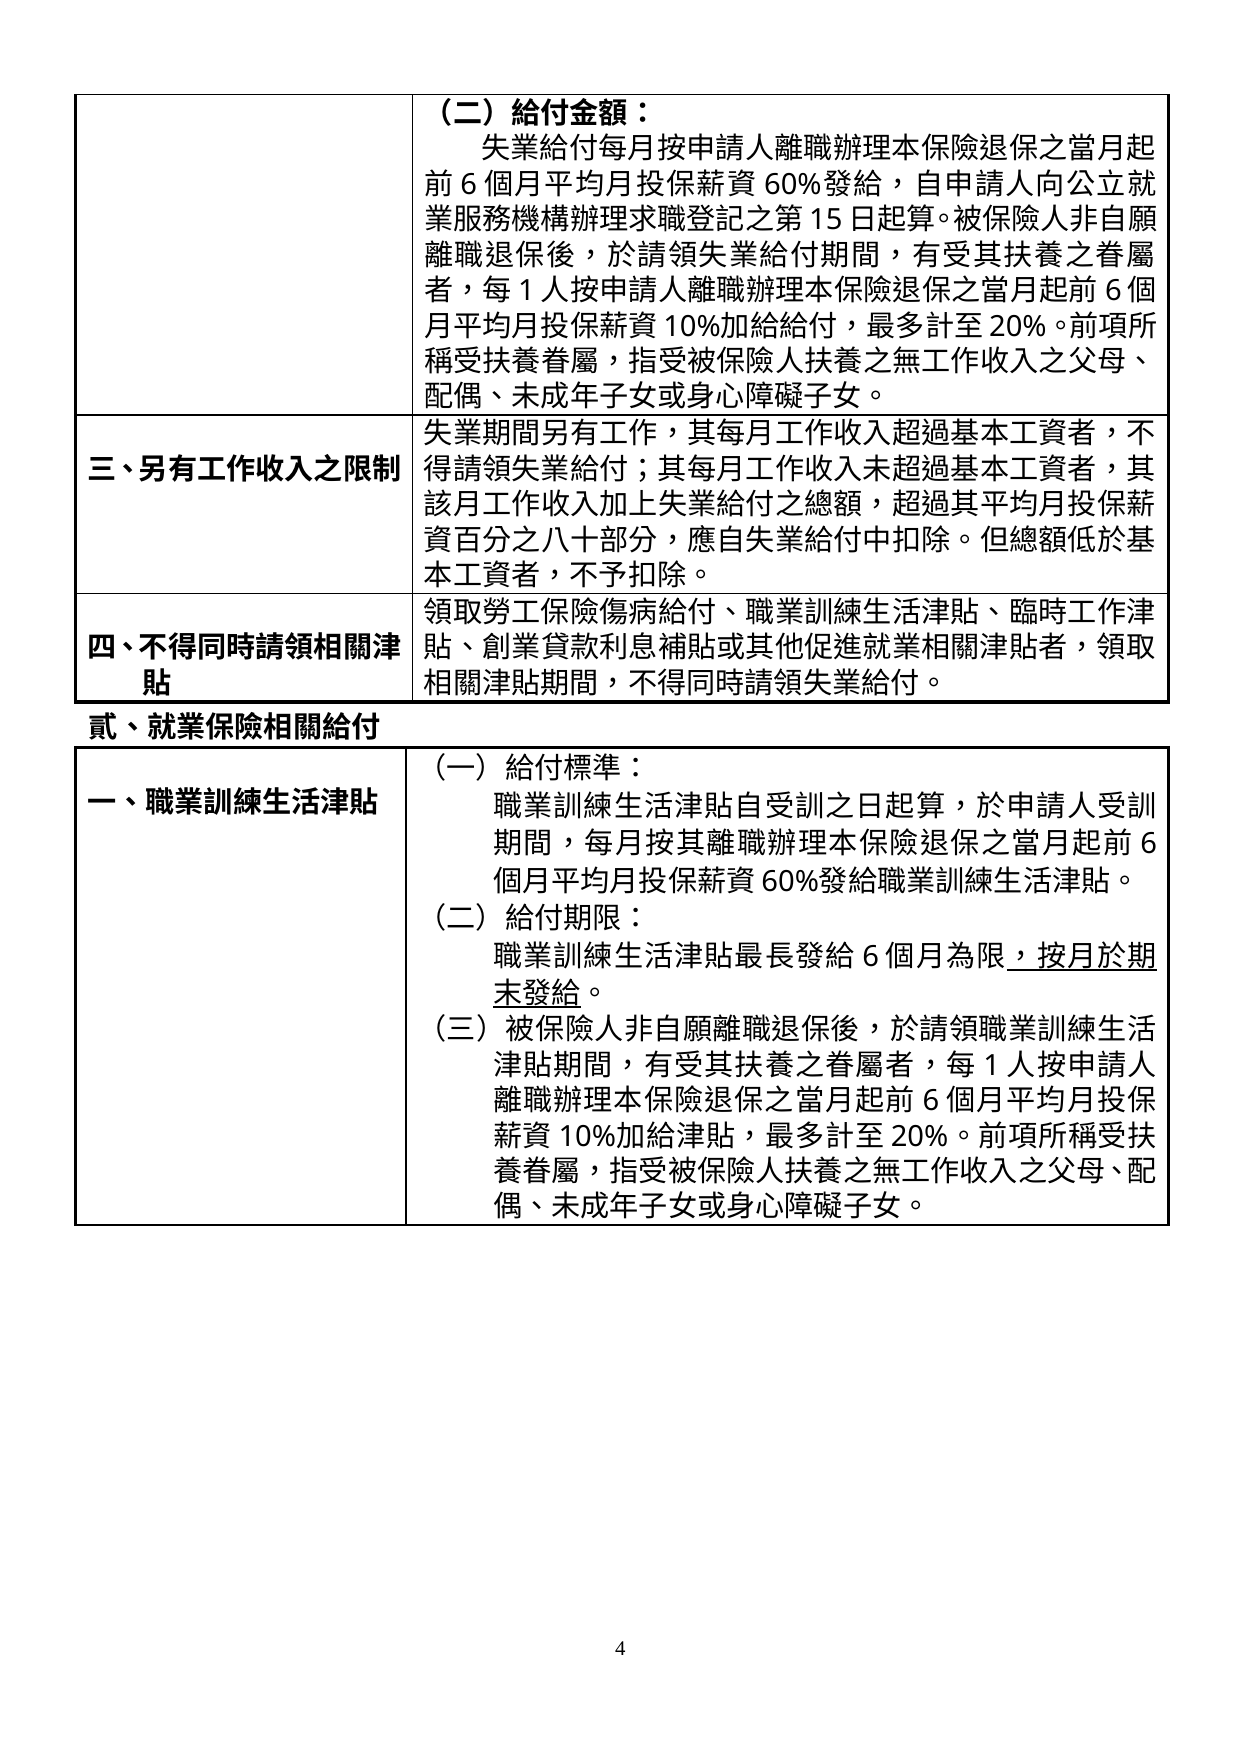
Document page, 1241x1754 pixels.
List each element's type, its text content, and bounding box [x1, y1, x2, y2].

text 貳、就業保險相關給付 [89, 704, 1152, 746]
table_cell 失業期間另有工作，其每月工作收入超過基本工資者，不得請領失業給付；其每月工作收入未超過基本工資者，其該月工作收入加上失業給付之總額，超過其平均月投保薪資百分之八十部分，應自失業給付中扣除。但總額低於基本工資者，不予扣除。 [413, 416, 1167, 593]
table_cell 三、另有工作收入之限制 [77, 416, 412, 593]
table_cell 四、不得同時請領相關津貼 [77, 594, 412, 700]
table_cell 領取勞工保險傷病給付、職業訓練生活津貼、臨時工作津貼、創業貸款利息補貼或其他促進就業相關津貼者，領取相關津貼期間，不得同時請領失業給付。 [413, 594, 1167, 700]
table_header 一、職業訓練生活津貼 [77, 749, 405, 1224]
table_cell [77, 95, 412, 414]
table_header （一）給付標準： 職業訓練生活津貼自受訓之日起算，於申請人受訓期間，每月按其離職辦理本保險退保之當月起前6個月平均月投保薪資60%發給職業訓練生活津貼。 （二）給付期限： 職業訓練生活津貼最長發給6個月為限，按月於期末發給。 （三）被保險人非自願離職退保後，於請領職業訓練生活津貼期間，有受其扶養之眷屬者，每1人按申請人離職辦理本保險退保之當月起前6個月平均月投保薪資10%加給津貼，最多計至20%。前項所稱受扶養眷屬，指受被保險人扶養之無工作收入之父母、配偶、未成年子女或身心障礙子女。 [407, 749, 1167, 1224]
table_cell （二）給付金額： 失業給付每月按申請人離職辦理本保險退保之當月起前6個月平均月投保薪資60%發給，自申請人向公立就業服務機構辦理求職登記之第15日起算。被保險人非自願離職退保後，於請領失業給付期間，有受其扶養之眷屬者，每1人按申請人離職辦理本保險退保之當月起前6個月平均月投保薪資10%加給給付，最多計至20%。前項所稱受扶養眷屬，指受被保險人扶養之無工作收入之父母、配偶、未成年子女或身心障礙子女。 [413, 95, 1167, 414]
